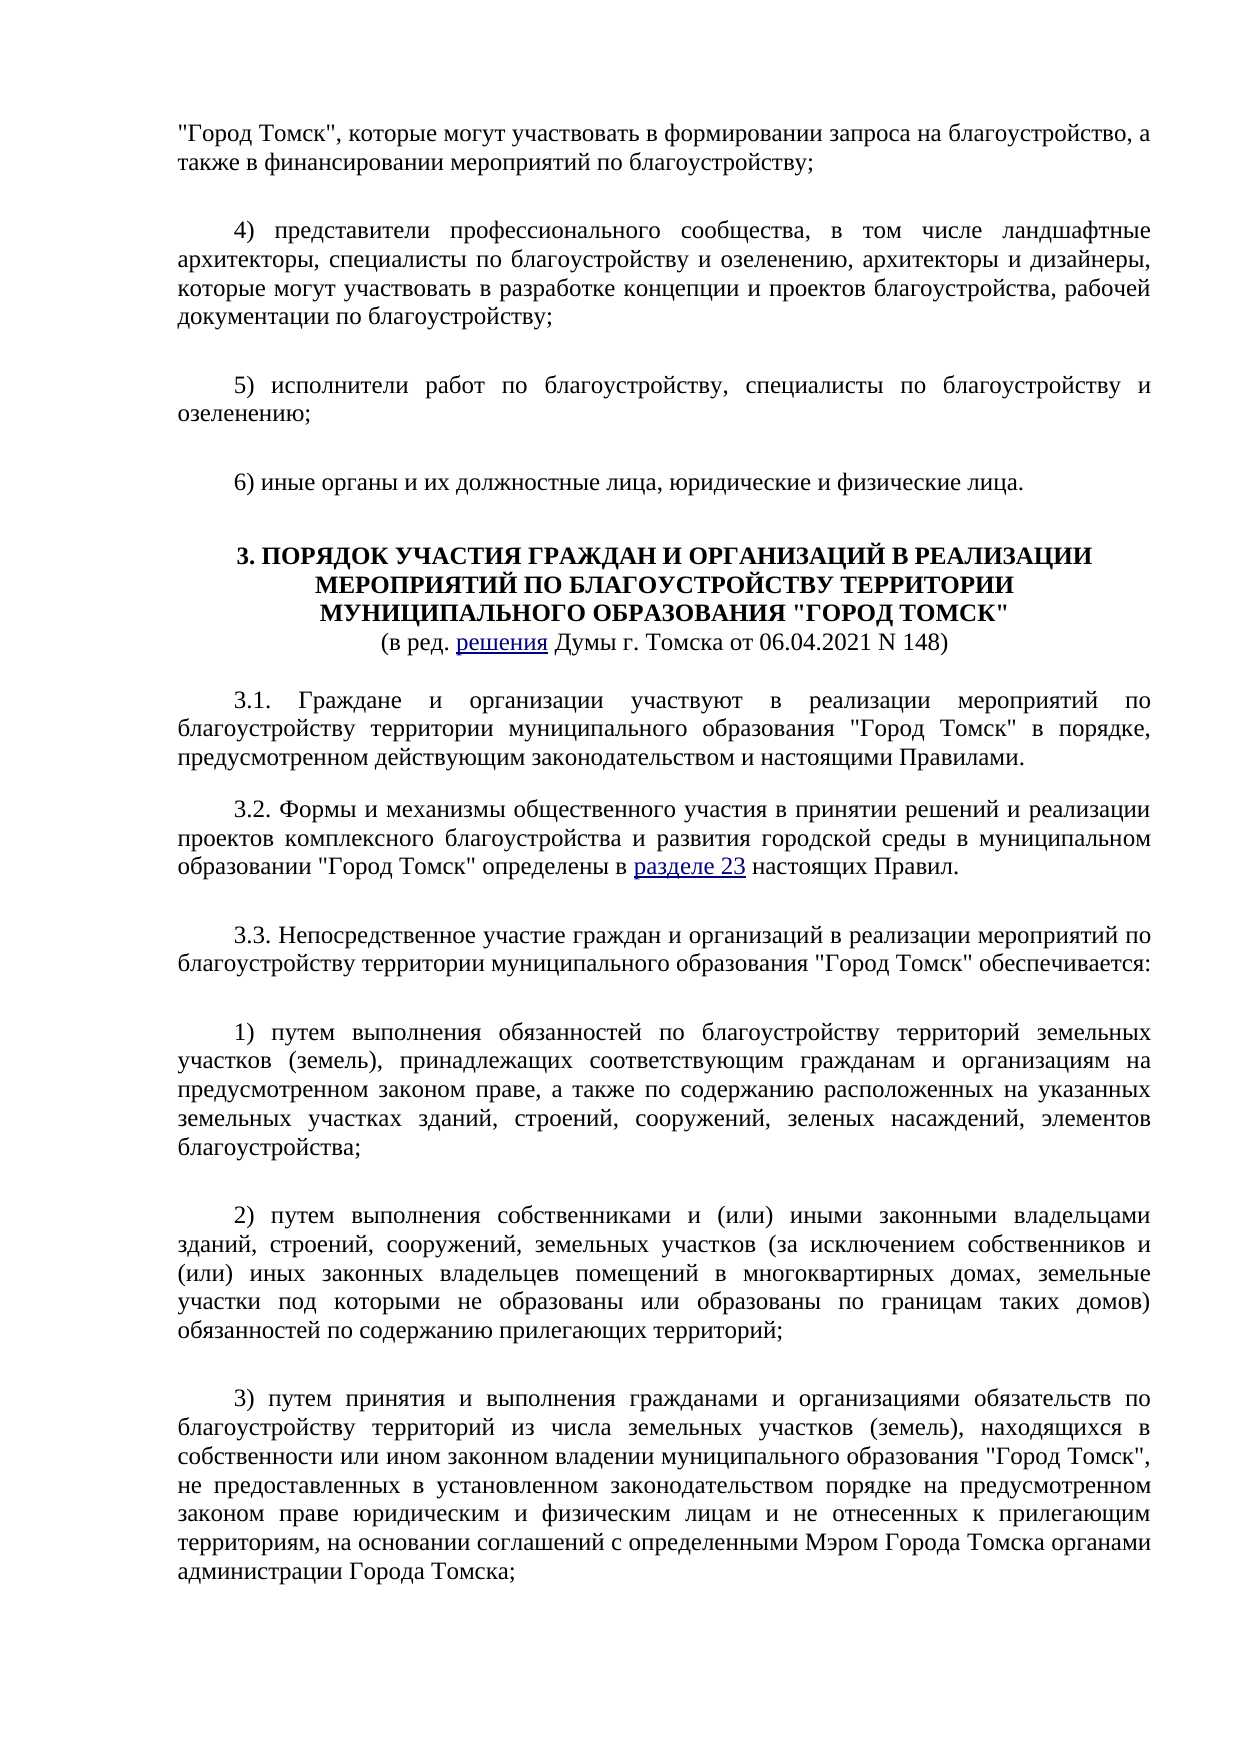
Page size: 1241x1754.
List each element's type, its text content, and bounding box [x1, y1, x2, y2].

text 6) иные органы и их должностные лица, юридические и физические лица. [177, 467, 1152, 496]
text 2) путем выполнения собственниками и (или) иными законными владельцами зданий, строений, сооружений, земельных участков (за исключением собственников и (или) иных законных владельцев помещений в многоквартирных домах, земельные участки под которыми не образованы или образованы по границам таких домов) обязанностей по содержанию прилегающих территорий; [177, 1200, 1152, 1344]
text 4) представители профессионального сообщества, в том числе ландшафтные архитекторы, специалисты по благоустройству и озеленению, архитекторы и дизайнеры, которые могут участвовать в разработке концепции и проектов благоустройства, рабочей документации по благоустройству; [177, 215, 1152, 330]
title 3. ПОРЯДОК УЧАСТИЯ ГРАЖДАН И ОРГАНИЗАЦИЙ В РЕАЛИЗАЦИИ [177, 541, 1152, 570]
title МЕРОПРИЯТИЙ ПО БЛАГОУСТРОЙСТВУ ТЕРРИТОРИИ [177, 570, 1152, 598]
text 3.2. Формы и механизмы общественного участия в принятии решений и реализации проектов комплексного благоустройства и развития городской среды в муниципальном образовании "Город Томск" определены в разделе 23 настоящих Правил. [177, 794, 1152, 880]
text 3.1. Граждане и организации участвуют в реализации мероприятий по благоустройству территории муниципального образования "Город Томск" в порядке, предусмотренном действующим законодательством и настоящими Правилами. [177, 685, 1152, 771]
text 5) исполнители работ по благоустройству, специалисты по благоустройству и озеленению; [177, 370, 1152, 427]
text 3) путем принятия и выполнения гражданами и организациями обязательств по благоустройству территорий из числа земельных участков (земель), находящихся в собственности или ином законном владении муниципального образования "Город Томск", не предоставленных в установленном законодательством порядке на предусмотренном законом праве юридическим и физическим лицам и не отнесенных к прилегающим территориям, на основании соглашений с определенными Мэром Города Томска органами администрации Города Томска; [177, 1383, 1152, 1585]
text 1) путем выполнения обязанностей по благоустройству территорий земельных участков (земель), принадлежащих соответствующим гражданам и организациям на предусмотренном законом праве, а также по содержанию расположенных на указанных земельных участках зданий, строений, сооружений, зеленых насаждений, элементов благоустройства; [177, 1017, 1152, 1161]
text "Город Томск", которые могут участвовать в формировании запроса на благоустройство, а также в финансировании мероприятий по благоустройству; [177, 118, 1152, 176]
text 3.3. Непосредственное участие граждан и организаций в реализации мероприятий по благоустройству территории муниципального образования "Город Томск" обеспечивается: [177, 920, 1152, 977]
title МУНИЦИПАЛЬНОГО ОБРАЗОВАНИЯ "ГОРОД ТОМСК" [177, 598, 1152, 627]
text (в ред. решения Думы г. Томска от 06.04.2021 N 148) [177, 627, 1152, 656]
